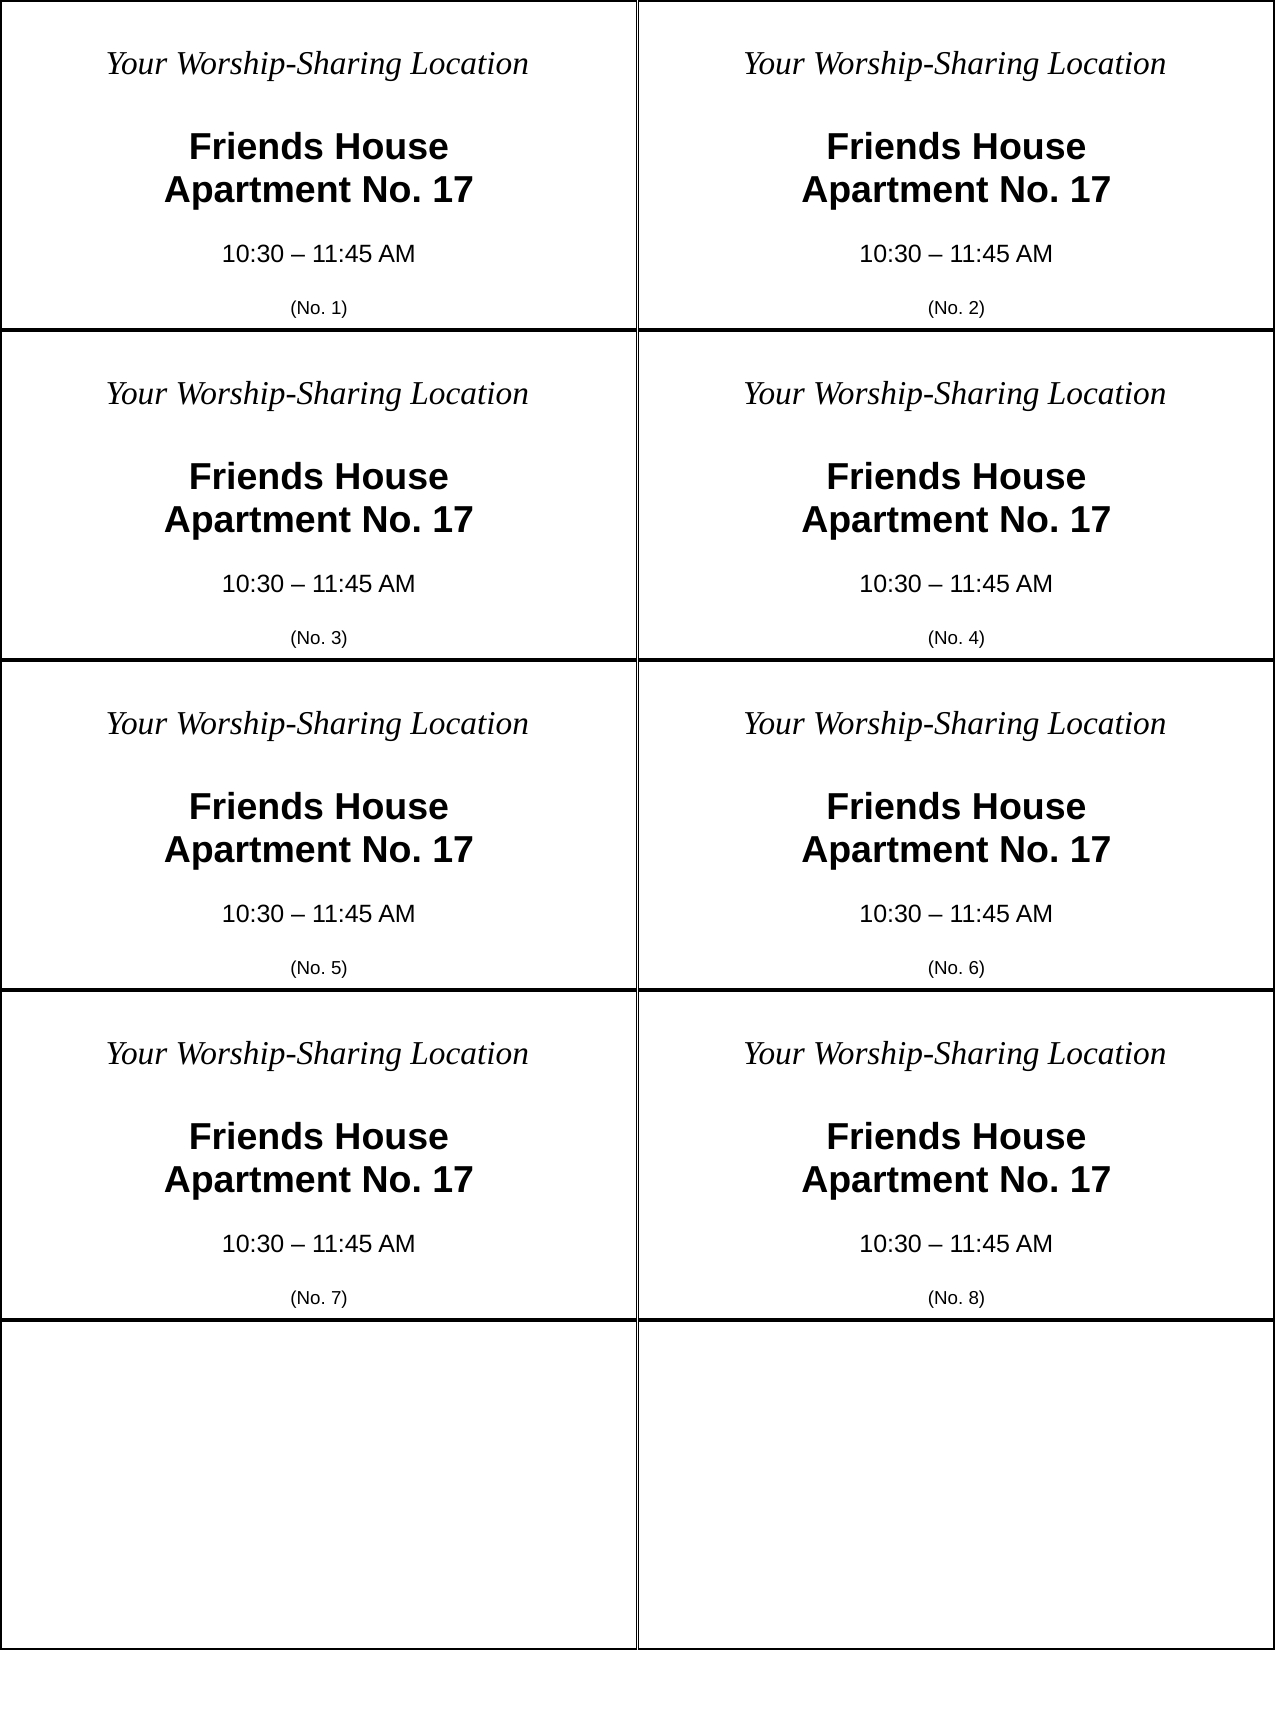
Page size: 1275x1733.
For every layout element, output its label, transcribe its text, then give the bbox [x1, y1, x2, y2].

text Your Worship-Sharing Location Friends House Apartment No. 17 10:30 – 11:45 AM (No. 8) [642, 1033, 1270, 1308]
text Your Worship-Sharing Location Friends House Apartment No. 17 10:30 – 11:45 AM (No. 6) [642, 703, 1270, 978]
text Your Worship-Sharing Location Friends House Apartment No. 17 10:30 – 11:45 AM (No. 1) [5, 43, 633, 318]
text Your Worship-Sharing Location Friends House Apartment No. 17 10:30 – 11:45 AM (No. 5) [5, 703, 633, 978]
text Your Worship-Sharing Location Friends House Apartment No. 17 10:30 – 11:45 AM (No. 4) [642, 373, 1270, 648]
text Your Worship-Sharing Location Friends House Apartment No. 17 10:30 – 11:45 AM (No. 2) [642, 43, 1270, 318]
text Your Worship-Sharing Location Friends House Apartment No. 17 10:30 – 11:45 AM (No. 3) [5, 373, 633, 648]
text Your Worship-Sharing Location Friends House Apartment No. 17 10:30 – 11:45 AM (No. 7) [5, 1033, 633, 1308]
